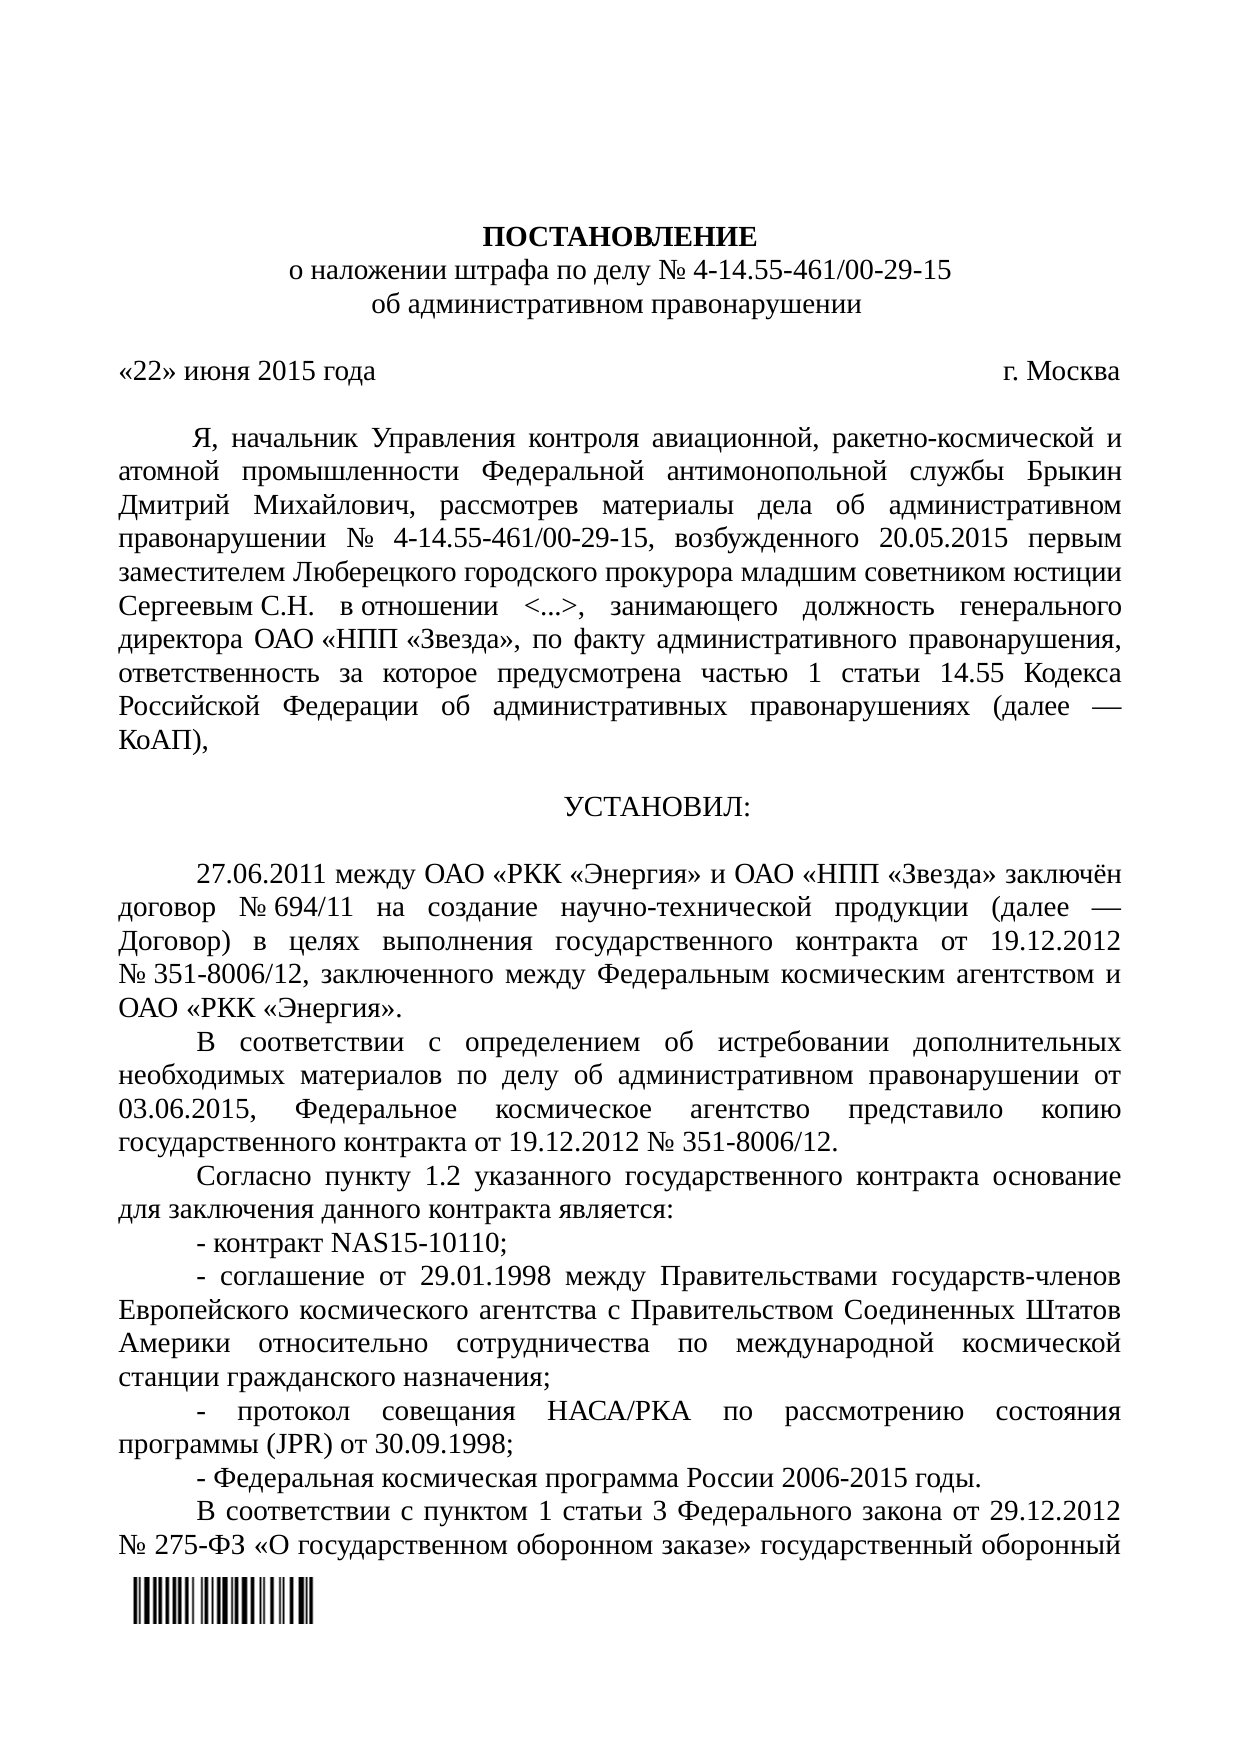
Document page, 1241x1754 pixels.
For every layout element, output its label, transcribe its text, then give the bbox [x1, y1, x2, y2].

text об административном правонарушении [118, 286, 1122, 319]
text УСТАНОВИЛ: [118, 789, 1122, 822]
text Я, начальник Управления контроля авиационной, ракетно-космической и атомной промышленности Федеральной антимонопольной службы Брыкин Дмитрий Михайлович, рассмотрев материалы дела об административном правонарушении № 4-14.55-461/00-29-15, возбужденного 20.05.2015 первым заместителем Люберецкого городского прокурора младшим советником юстиции Сергеевым С.Н. в отношении <...>, занимающего должность генерального директора ОАО «НПП «Звезда», по факту административного правонарушения, ответственность за которое предусмотрена частью 1 статьи 14.55 Кодекса Российской Федерации об административных правонарушениях (далее — КоАП), [118, 420, 1122, 755]
text - контракт NAS15-10110; [118, 1225, 1122, 1258]
text Согласно пункту 1.2 указанного государственного контракта основание для заключения данного контракта является: [118, 1158, 1122, 1225]
text В соответствии с пунктом 1 статьи 3 Федерального закона от 29.12.2012 № 275-ФЗ «О государственном оборонном заказе» государственный оборонный [118, 1493, 1122, 1560]
text «22» июня 2015 года г. Москва [118, 353, 1122, 386]
text - соглашение от 29.01.1998 между Правительствами государств-членов Европейского космического агентства с Правительством Соединенных Штатов Америки относительно сотрудничества по международной космической станции гражданского назначения; [118, 1258, 1122, 1393]
text о наложении штрафа по делу № 4-14.55-461/00-29-15 [118, 252, 1122, 286]
text - Федеральная космическая программа России 2006-2015 годы. [118, 1460, 1122, 1493]
picture [118, 1577, 331, 1624]
text ПОСТАНОВЛЕНИЕ [118, 219, 1122, 252]
text 27.06.2011 между ОАО «РКК «Энергия» и ОАО «НПП «Звезда» заключён договор № 694/11 на создание научно-технической продукции (далее — Договор) в целях выполнения государственного контракта от 19.12.2012 № 351‑8006/12, заключенного между Федеральным космическим агентством и ОАО «РКК «Энергия». [118, 856, 1122, 1024]
text В соответствии с определением об истребовании дополнительных необходимых материалов по делу об административном правонарушении от 03.06.2015, Федеральное космическое агентство представило копию государственного контракта от 19.12.2012 № 351‑8006/12. [118, 1024, 1122, 1158]
text - протокол совещания НАСА/РКА по рассмотрению состояния программы (JPR) от 30.09.1998; [118, 1393, 1122, 1460]
